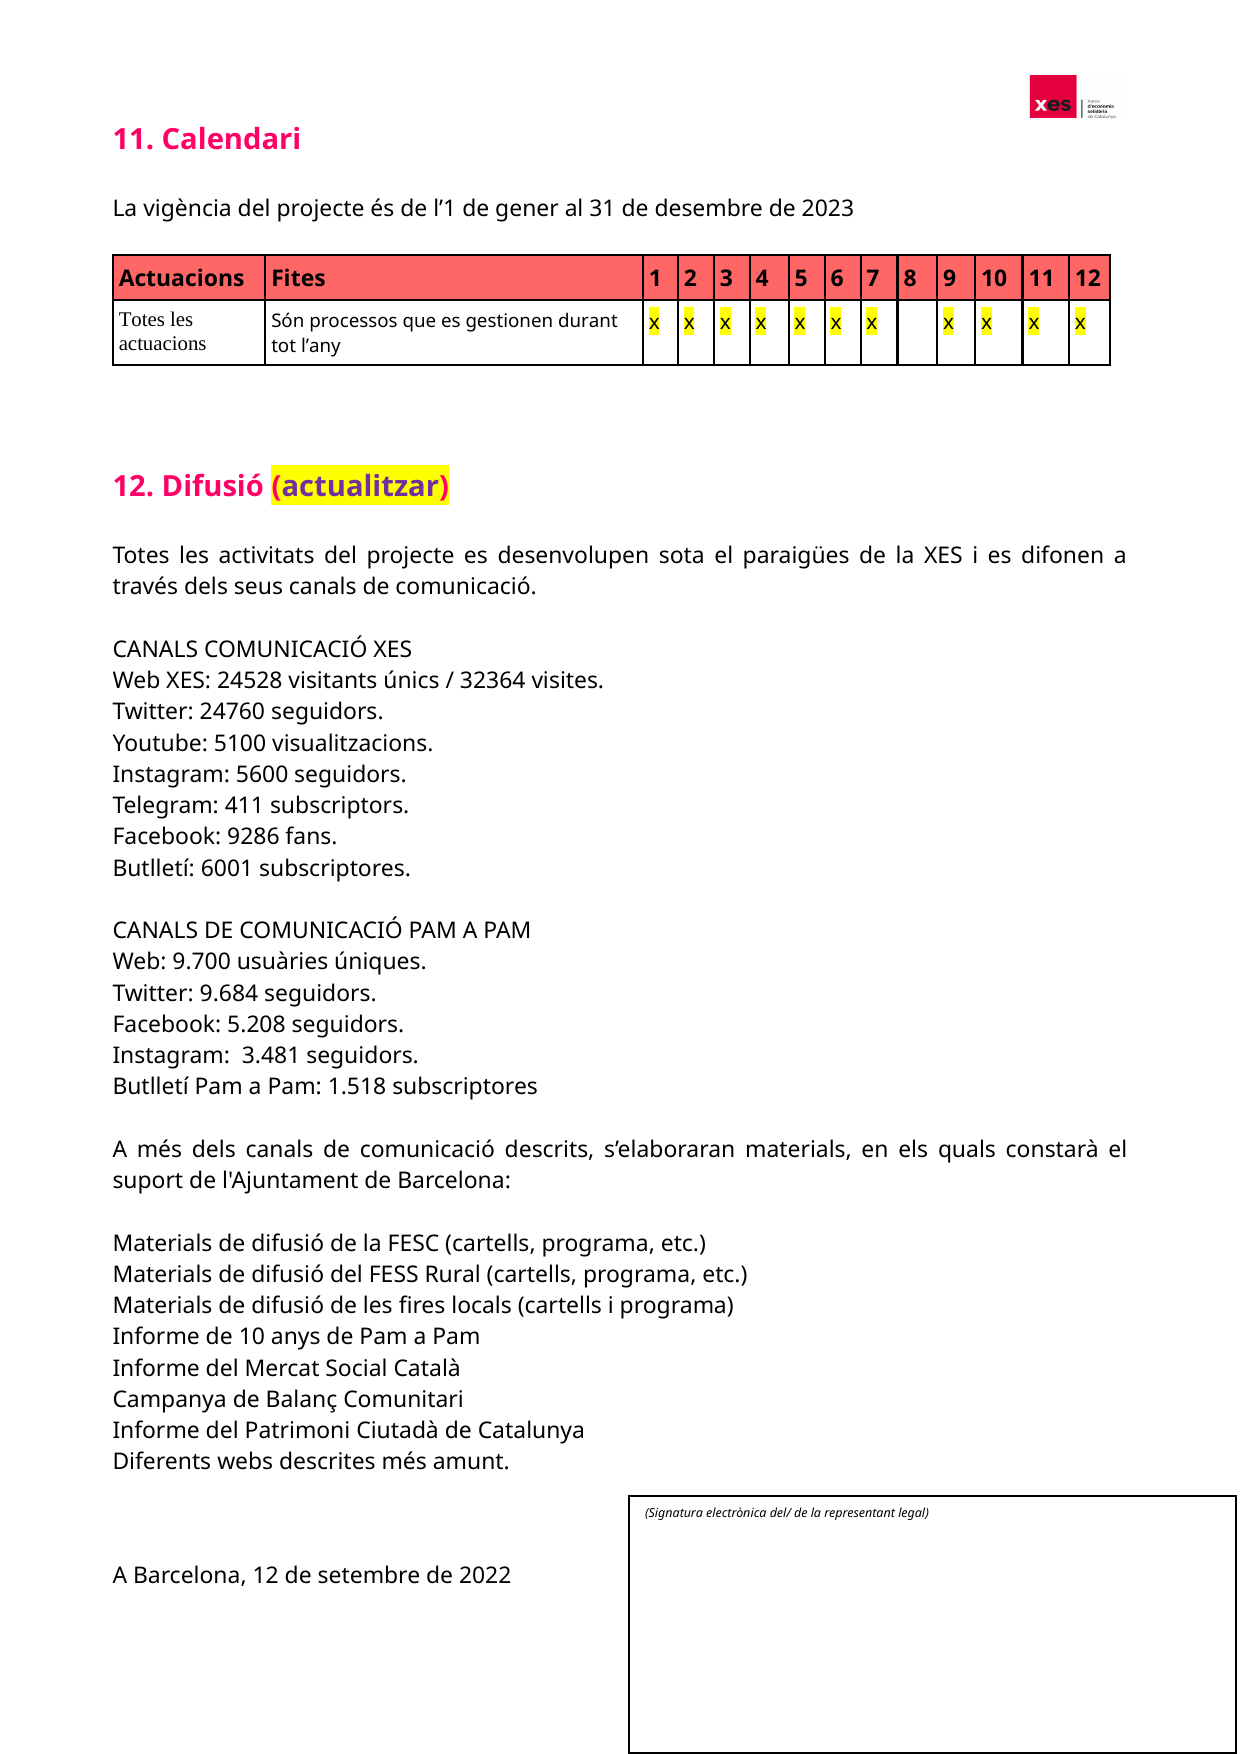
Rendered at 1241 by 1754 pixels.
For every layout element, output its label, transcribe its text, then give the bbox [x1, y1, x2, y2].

table_header 5 [790, 256, 824, 299]
text Materials de difusió de les fires locals (cartells i programa) [112, 1289, 1128, 1320]
table_cell x [976, 301, 1021, 364]
text 11. Calendari [112, 118, 1128, 158]
text Web XES: 24528 visitants únics / 32364 visites. [112, 664, 1128, 695]
table_header Fites [266, 256, 642, 299]
table_header Actuacions [114, 256, 264, 299]
text A Barcelona, 12 de setembre de 2022 [112, 1559, 628, 1590]
text Youtube: 5100 visualitzacions. [112, 726, 1128, 758]
text CANALS DE COMUNICACIÓ PAM A PAM [112, 914, 1128, 945]
text Twitter: 9.684 seguidors. [112, 976, 1128, 1008]
text Informe de 10 anys de Pam a Pam [112, 1320, 1128, 1351]
text CANALS COMUNICACIÓ XES [112, 633, 1128, 664]
table_header 6 [826, 256, 860, 299]
text 12. Difusió (actualitzar) [112, 465, 1128, 505]
table_header 10 [976, 256, 1021, 299]
table_cell x [751, 301, 788, 364]
text Informe del Mercat Social Català [112, 1351, 1128, 1383]
text Telegram: 411 subscriptors. [112, 789, 1128, 820]
text Campanya de Balanç Comunitari [112, 1383, 1128, 1414]
table_cell x [790, 301, 824, 364]
text [630, 1497, 1235, 1752]
table_header 3 [715, 256, 749, 299]
text Informe del Patrimoni Ciutadà de Catalunya [112, 1414, 1128, 1445]
table_cell x [679, 301, 713, 364]
table_header 7 [862, 256, 896, 299]
table_cell x [1070, 301, 1109, 364]
table_cell x [826, 301, 860, 364]
text Diferents webs descrites més amunt. [112, 1445, 1128, 1476]
text Butlletí Pam a Pam: 1.518 subscriptores [112, 1070, 1128, 1101]
text Instagram: 5600 seguidors. [112, 758, 1128, 789]
table_cell x [1024, 301, 1068, 364]
text Twitter: 24760 seguidors. [112, 695, 1128, 726]
table_cell x [862, 301, 896, 364]
table_cell Totes les actuacions [114, 301, 264, 364]
text Facebook: 9286 fans. [112, 820, 1128, 851]
table_header 8 [899, 256, 936, 299]
table_cell x [715, 301, 749, 364]
table_header 2 [679, 256, 713, 299]
table_header 11 [1024, 256, 1068, 299]
text Butlletí: 6001 subscriptores. [112, 851, 1128, 883]
table_header 12 [1070, 256, 1109, 299]
table_cell x [938, 301, 974, 364]
text Web: 9.700 usuàries úniques. [112, 945, 1128, 976]
table_header 4 [751, 256, 788, 299]
text Materials de difusió del FESS Rural (cartells, programa, etc.) [112, 1258, 1128, 1289]
text A més dels canals de comunicació descrits, s’elaboraran materials, en els quals constarà el suport de l'Ajuntament de Barcelona: [112, 1133, 1128, 1195]
table_header 1 [644, 256, 677, 299]
table_cell [899, 301, 936, 364]
text Instagram: 3.481 seguidors. [112, 1039, 1128, 1070]
table_cell Són processos que es gestionen durant tot l’any [266, 301, 642, 364]
text La vigència del projecte és de l’1 de gener al 31 de desembre de 2023 [112, 192, 1128, 223]
text Facebook: 5.208 seguidors. [112, 1008, 1128, 1039]
table_cell x [644, 301, 677, 364]
text Materials de difusió de la FESC (cartells, programa, etc.) [112, 1226, 1128, 1258]
text Totes les activitats del projecte es desenvolupen sota el paraigües de la XES i es difonen a través dels seus canals de comunicació. [112, 539, 1128, 601]
text (Signatura electrònica del/ de la representant legal) [645, 1504, 1220, 1521]
table_header 9 [938, 256, 974, 299]
